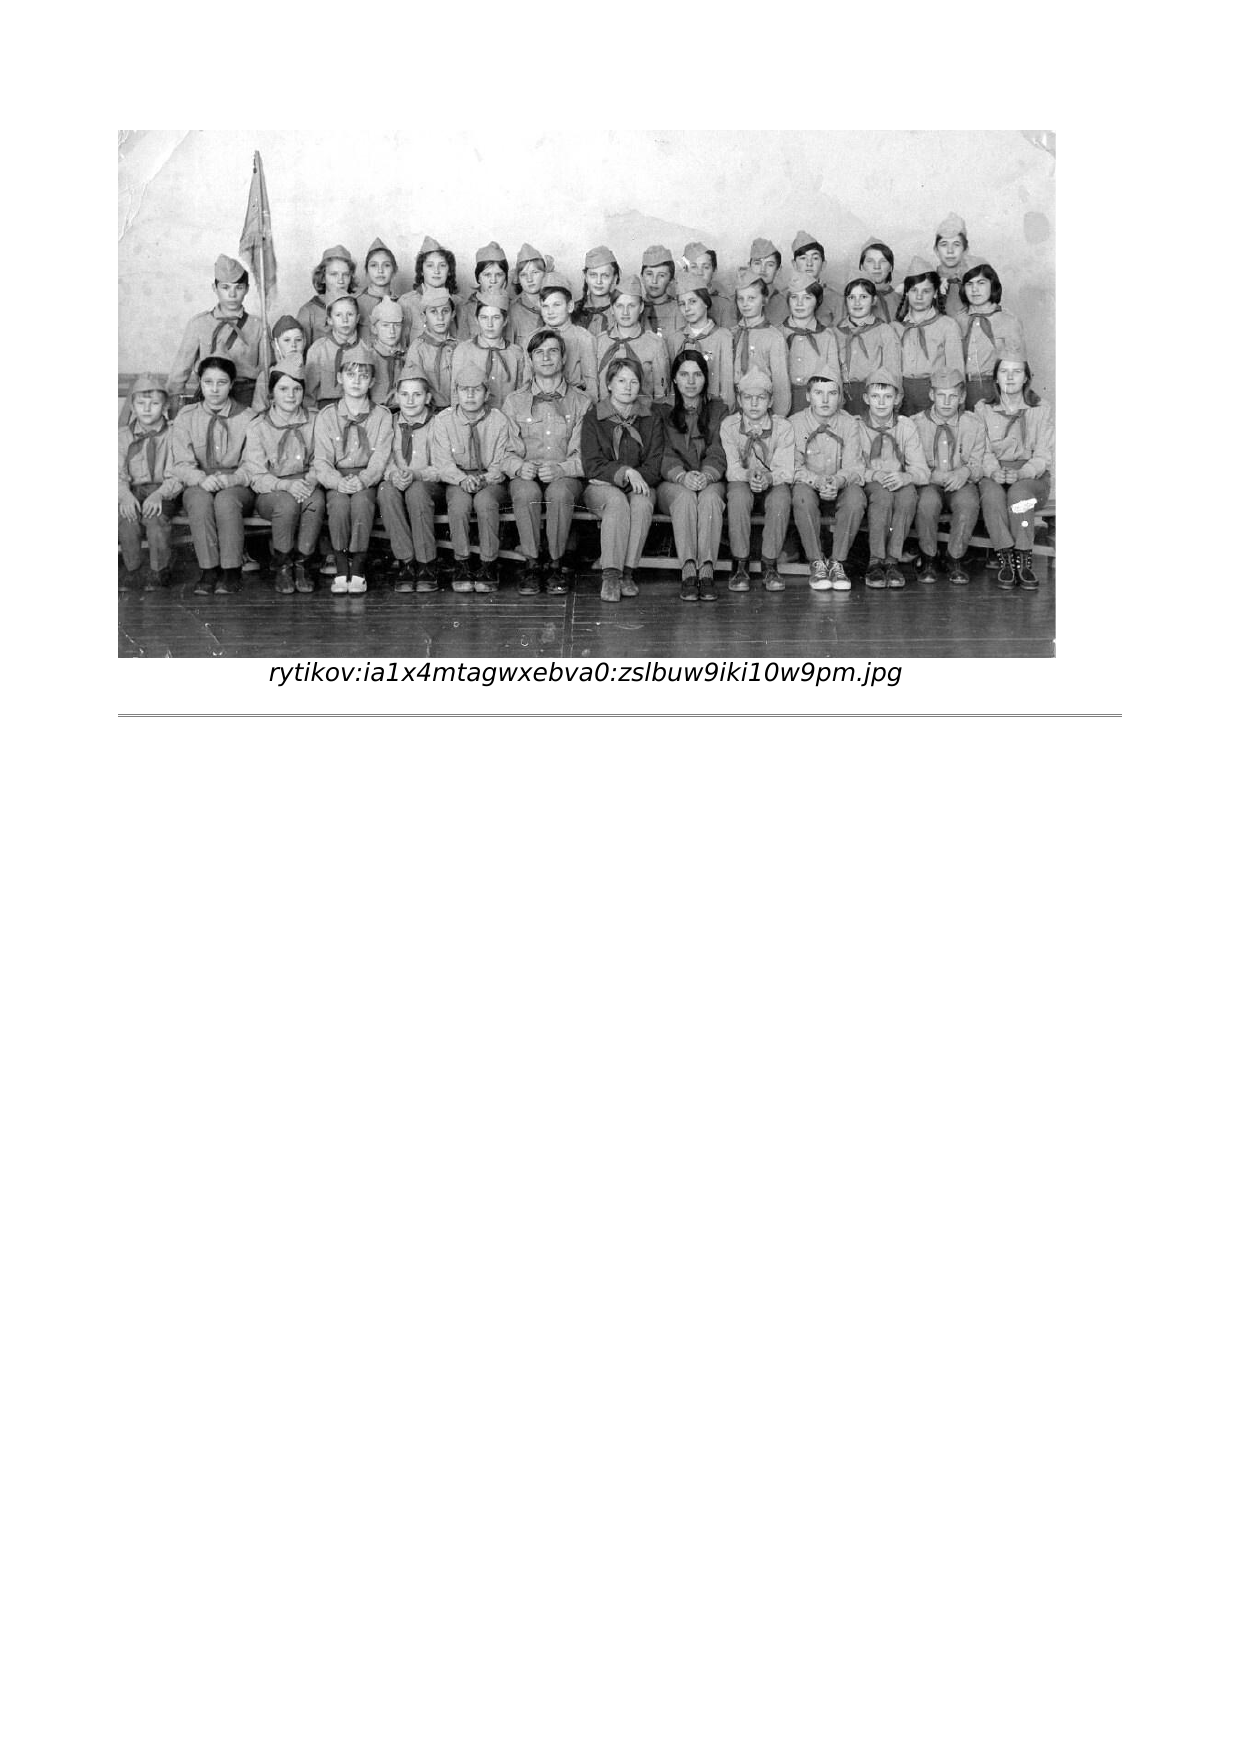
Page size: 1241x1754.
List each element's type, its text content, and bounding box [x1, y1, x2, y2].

text rytikov:ia1x4mtagwxebva0:zslbuw9iki10w9pm.jpg [118, 658, 1056, 687]
picture [118, 130, 1056, 658]
